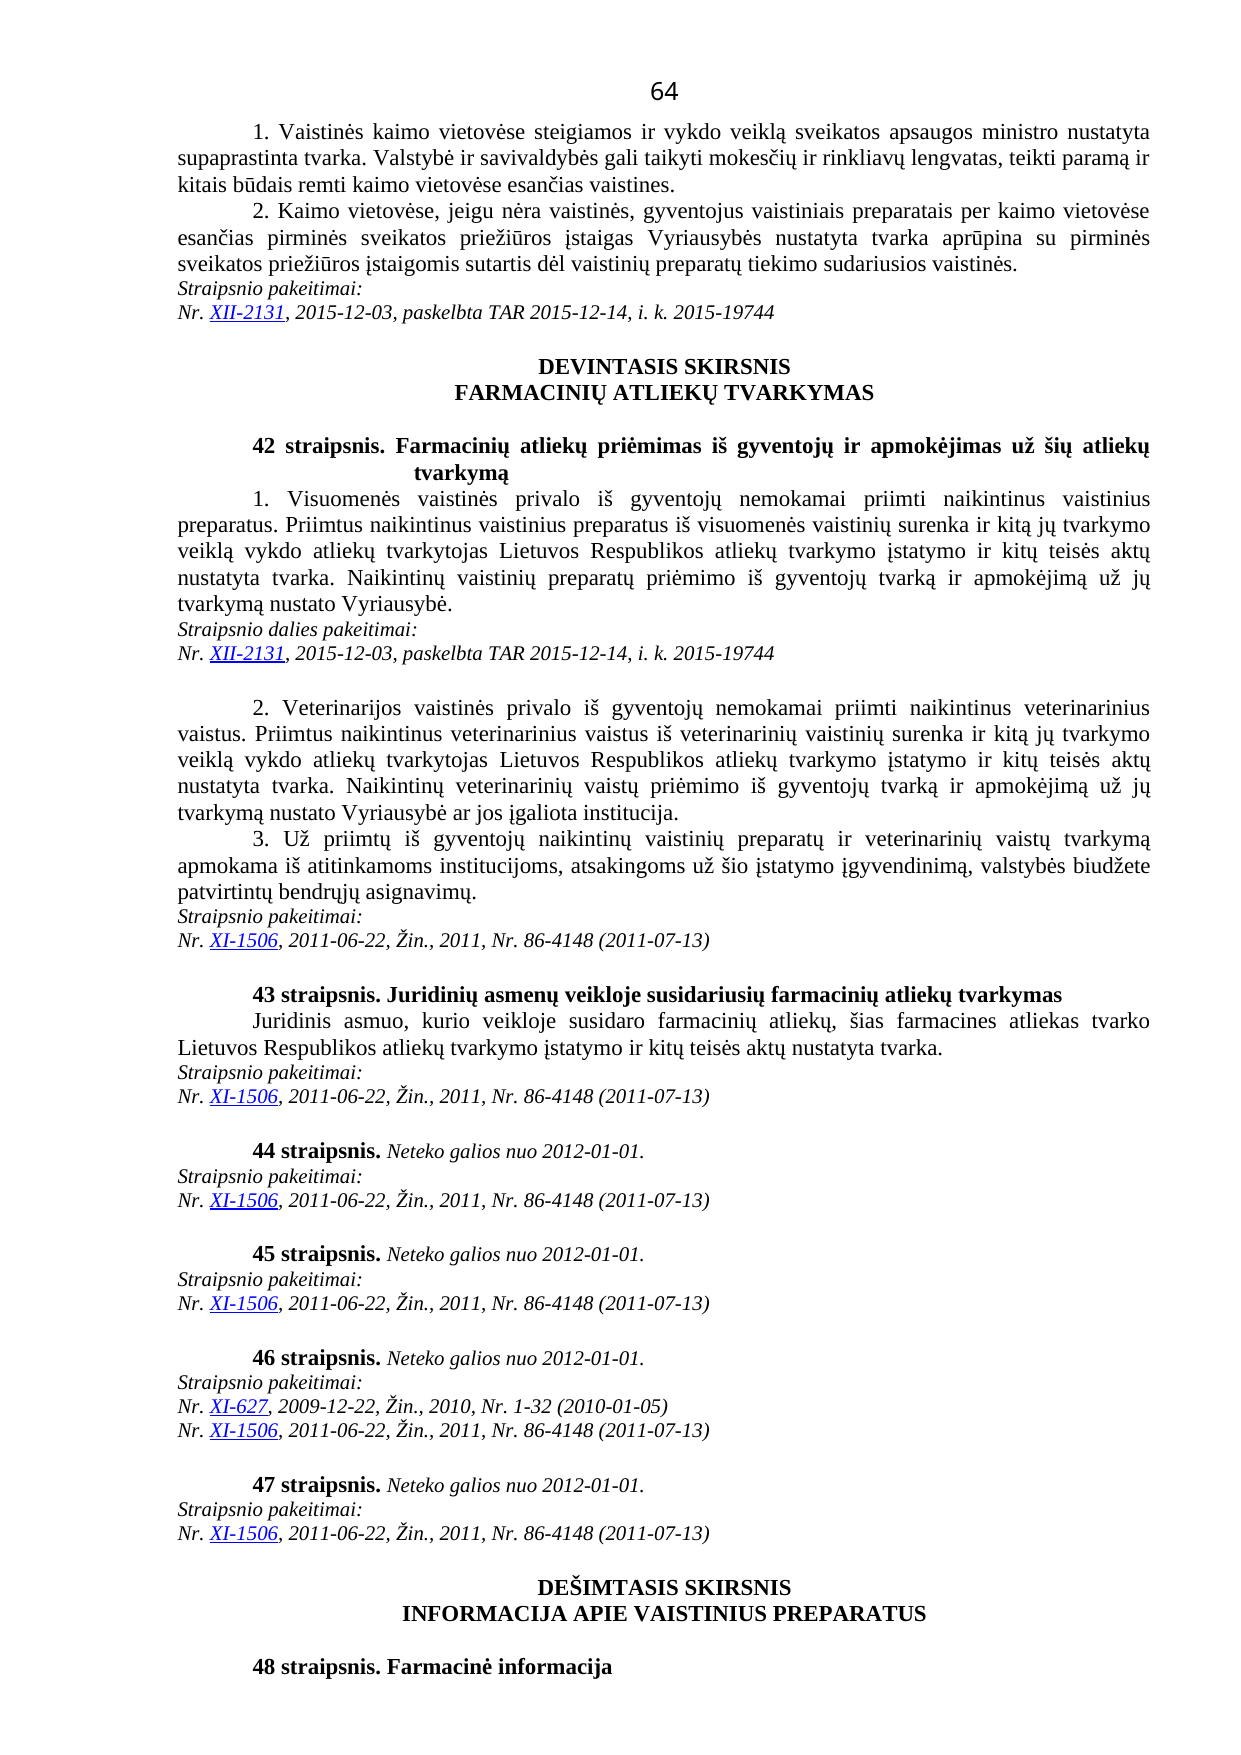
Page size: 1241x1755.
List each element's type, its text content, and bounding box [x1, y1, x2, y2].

text Straipsnio pakeitimai: [177, 1060, 1152, 1084]
text 45 straipsnis. Neteko galios nuo 2012-01-01. [252, 1240, 1152, 1267]
text 42 straipsnis. Farmacinių atliekų priėmimas iš gyventojų ir apmokėjimas už šių atliekų tvarkymą [252, 432, 1152, 485]
text Straipsnio pakeitimai: [177, 276, 1152, 300]
text 1. Visuomenės vaistinės privalo iš gyventojų nemokamai priimti naikintinus vaistinius preparatus. Priimtus naikintinus vaistinius preparatus iš visuomenės vaistinių surenka ir kitą jų tvarkymo veiklą vykdo atliekų tvarkytojas Lietuvos Respublikos atliekų tvarkymo įstatymo ir kitų teisės aktų nustatyta tvarka. Naikintinų vaistinių preparatų priėmimo iš gyventojų tvarką ir apmokėjimą už jų tvarkymą nustato Vyriausybė. [177, 485, 1152, 617]
text DEŠIMTASIS SKIRSNIS [177, 1574, 1152, 1601]
text 48 straipsnis. Farmacinė informacija [177, 1653, 1152, 1679]
text Nr. XI-1506, 2011-06-22, Žin., 2011, Nr. 86-4148 (2011-07-13) [177, 928, 1152, 952]
text Straipsnio pakeitimai: [177, 1497, 1152, 1521]
text 44 straipsnis. Neteko galios nuo 2012-01-01. [252, 1137, 1152, 1163]
text Nr. XI-1506, 2011-06-22, Žin., 2011, Nr. 86-4148 (2011-07-13) [177, 1418, 1152, 1442]
text Nr. XI-1506, 2011-06-22, Žin., 2011, Nr. 86-4148 (2011-07-13) [177, 1188, 1152, 1212]
text 3. Už priimtų iš gyventojų naikintinų vaistinių preparatų ir veterinarinių vaistų tvarkymą apmokama iš atitinkamoms institucijoms, atsakingoms už šio įstatymo įgyvendinimą, valstybės biudžete patvirtintų bendrųjų asignavimų. [177, 825, 1152, 904]
text 47 straipsnis. Neteko galios nuo 2012-01-01. [252, 1471, 1152, 1497]
text 46 straipsnis. Neteko galios nuo 2012-01-01. [252, 1344, 1152, 1370]
text 2. Kaimo vietovėse, jeigu nėra vaistinės, gyventojus vaistiniais preparatais per kaimo vietovėse esančias pirminės sveikatos priežiūros įstaigas Vyriausybės nustatyta tvarka aprūpina su pirminės sveikatos priežiūros įstaigomis sutartis dėl vaistinių preparatų tiekimo sudariusios vaistinės. [177, 197, 1152, 276]
text Nr. XI-1506, 2011-06-22, Žin., 2011, Nr. 86-4148 (2011-07-13) [177, 1084, 1152, 1108]
text Nr. XI-627, 2009-12-22, Žin., 2010, Nr. 1-32 (2010-01-05) [177, 1394, 1152, 1418]
text Nr. XII-2131, 2015-12-03, paskelbta TAR 2015-12-14, i. k. 2015-19744 [177, 641, 1152, 665]
text 1. Vaistinės kaimo vietovėse steigiamos ir vykdo veiklą sveikatos apsaugos ministro nustatyta supaprastinta tvarka. Valstybė ir savivaldybės gali taikyti mokesčių ir rinkliavų lengvatas, teikti paramą ir kitais būdais remti kaimo vietovėse esančias vaistines. [177, 118, 1152, 197]
text Juridinis asmuo, kurio veikloje susidaro farmacinių atliekų, šias farmacines atliekas tvarko Lietuvos Respublikos atliekų tvarkymo įstatymo ir kitų teisės aktų nustatyta tvarka. [177, 1008, 1152, 1060]
text INFORMACIJA APIE VAISTINIUS PREPARATUS [177, 1601, 1152, 1627]
text farmacinių atliekų tvarkymAS [177, 379, 1152, 406]
text Straipsnio pakeitimai: [177, 1370, 1152, 1394]
text Straipsnio pakeitimai: [177, 904, 1152, 928]
text Nr. XII-2131, 2015-12-03, paskelbta TAR 2015-12-14, i. k. 2015-19744 [177, 300, 1152, 324]
text 43 straipsnis. Juridinių asmenų veikloje susidariusių farmacinių atliekų tvarkymas [252, 981, 1152, 1008]
text 2. Veterinarijos vaistinės privalo iš gyventojų nemokamai priimti naikintinus veterinarinius vaistus. Priimtus naikintinus veterinarinius vaistus iš veterinarinių vaistinių surenka ir kitą jų tvarkymo veiklą vykdo atliekų tvarkytojas Lietuvos Respublikos atliekų tvarkymo įstatymo ir kitų teisės aktų nustatyta tvarka. Naikintinų veterinarinių vaistų priėmimo iš gyventojų tvarką ir apmokėjimą už jų tvarkymą nustato Vyriausybė ar jos įgaliota institucija. [177, 693, 1152, 825]
text Straipsnio pakeitimai: [177, 1163, 1152, 1188]
text Nr. XI-1506, 2011-06-22, Žin., 2011, Nr. 86-4148 (2011-07-13) [177, 1291, 1152, 1315]
text Straipsnio dalies pakeitimai: [177, 617, 1152, 641]
text DEVINTASIS skIRSNIS [177, 353, 1152, 379]
text Straipsnio pakeitimai: [177, 1267, 1152, 1291]
text Nr. XI-1506, 2011-06-22, Žin., 2011, Nr. 86-4148 (2011-07-13) [177, 1521, 1152, 1545]
